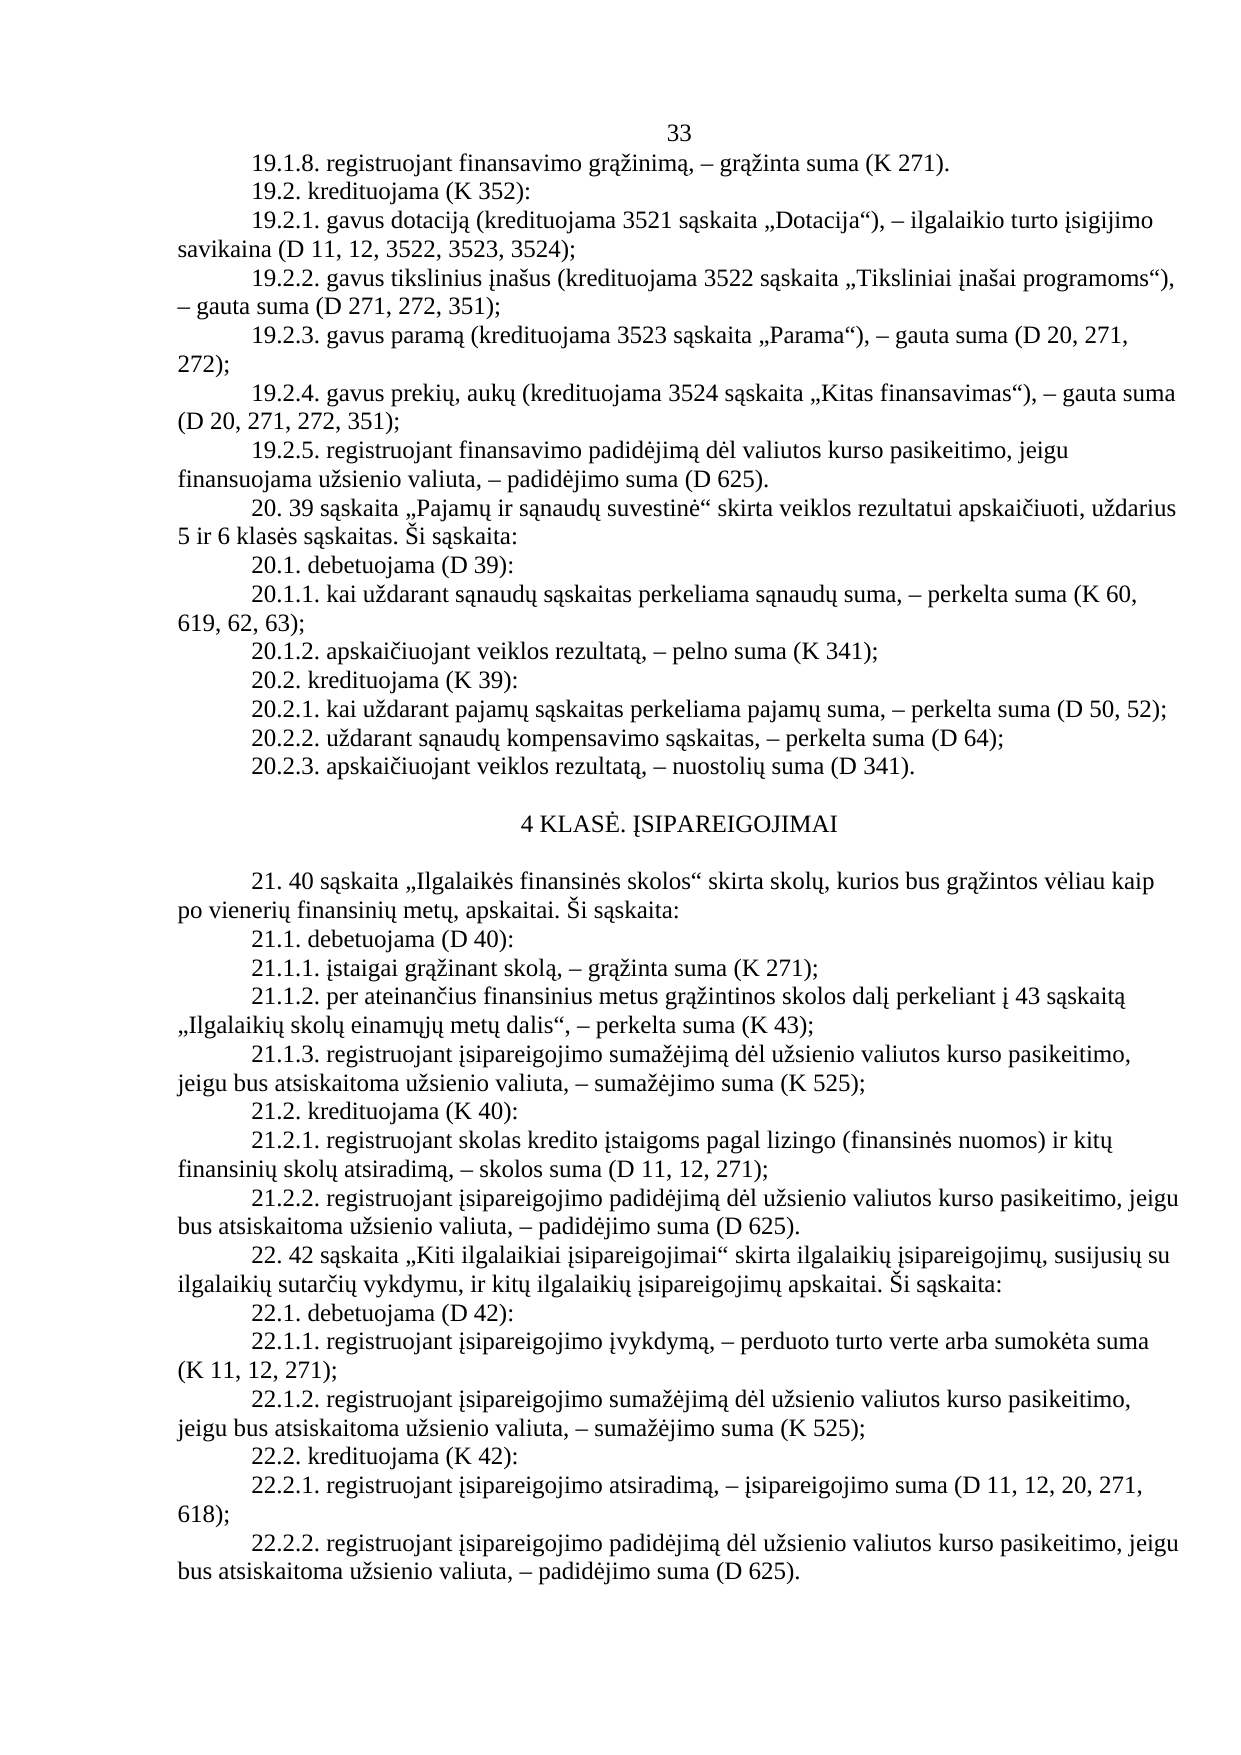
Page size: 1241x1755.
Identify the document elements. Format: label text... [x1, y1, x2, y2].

text 22.2.2. registruojant įsipareigojimo padidėjimą dėl užsienio valiutos kurso pasikeitimo, jeigu bus atsiskaitoma užsienio valiuta, – padidėjimo suma (D 625). [177, 1528, 1181, 1585]
text 21.2.1. registruojant skolas kredito įstaigoms pagal lizingo (finansinės nuomos) ir kitų finansinių skolų atsiradimą, – skolos suma (D 11, 12, 271); [177, 1125, 1181, 1183]
text 19.2.2. gavus tikslinius įnašus (kredituojama 3522 sąskaita „Tiksliniai įnašai programoms“), – gauta suma (D 271, 272, 351); [177, 263, 1181, 320]
text 19.2.3. gavus paramą (kredituojama 3523 sąskaita „Parama“), – gauta suma (D 20, 271, 272); [177, 320, 1181, 378]
text 19.2.1. gavus dotaciją (kredituojama 3521 sąskaita „Dotacija“), – ilgalaikio turto įsigijimo savikaina (D 11, 12, 3522, 3523, 3524); [177, 205, 1181, 263]
text 22.1. debetuojama (D 42): [177, 1298, 1181, 1326]
text 20.1.2. apskaičiuojant veiklos rezultatą, – pelno suma (K 341); [177, 636, 1181, 665]
text 21.1.2. per ateinančius finansinius metus grąžintinos skolos dalį perkeliant į 43 sąskaitą „Ilgalaikių skolų einamųjų metų dalis“, – perkelta suma (K 43); [177, 981, 1181, 1039]
text 19.2.5. registruojant finansavimo padidėjimą dėl valiutos kurso pasikeitimo, jeigu finansuojama užsienio valiuta, – padidėjimo suma (D 625). [177, 435, 1181, 493]
text 22.1.1. registruojant įsipareigojimo įvykdymą, – perduoto turto verte arba sumokėta suma (K 11, 12, 271); [177, 1326, 1181, 1384]
text 19.2.4. gavus prekių, aukų (kredituojama 3524 sąskaita „Kitas finansavimas“), – gauta suma (D 20, 271, 272, 351); [177, 378, 1181, 435]
text 19.1.8. registruojant finansavimo grąžinimą, – grąžinta suma (K 271). [177, 148, 1181, 176]
text 20.2. kredituojama (K 39): [177, 665, 1181, 694]
text 22.2. kredituojama (K 42): [177, 1441, 1181, 1470]
text 20.1. debetuojama (D 39): [177, 550, 1181, 579]
text 22. 42 sąskaita „Kiti ilgalaikiai įsipareigojimai“ skirta ilgalaikių įsipareigojimų, susijusių su ilgalaikių sutarčių vykdymu, ir kitų ilgalaikių įsipareigojimų apskaitai. Ši sąskaita: [177, 1240, 1181, 1298]
text 20. 39 sąskaita „Pajamų ir sąnaudų suvestinė“ skirta veiklos rezultatui apskaičiuoti, uždarius 5 ir 6 klasės sąskaitas. Ši sąskaita: [177, 493, 1181, 550]
text 20.1.1. kai uždarant sąnaudų sąskaitas perkeliama sąnaudų suma, – perkelta suma (K 60, 619, 62, 63); [177, 579, 1181, 636]
text 20.2.3. apskaičiuojant veiklos rezultatą, – nuostolių suma (D 341). [177, 751, 1181, 780]
text 21.2. kredituojama (K 40): [177, 1096, 1181, 1125]
text 20.2.1. kai uždarant pajamų sąskaitas perkeliama pajamų suma, – perkelta suma (D 50, 52); [177, 694, 1181, 723]
text 19.2. kredituojama (K 352): [177, 176, 1181, 205]
text 22.1.2. registruojant įsipareigojimo sumažėjimą dėl užsienio valiutos kurso pasikeitimo, jeigu bus atsiskaitoma užsienio valiuta, – sumažėjimo suma (K 525); [177, 1384, 1181, 1441]
text 21.2.2. registruojant įsipareigojimo padidėjimą dėl užsienio valiutos kurso pasikeitimo, jeigu bus atsiskaitoma užsienio valiuta, – padidėjimo suma (D 625). [177, 1183, 1181, 1240]
text 22.2.1. registruojant įsipareigojimo atsiradimą, – įsipareigojimo suma (D 11, 12, 20, 271, 618); [177, 1470, 1181, 1528]
text 21.1.1. įstaigai grąžinant skolą, – grąžinta suma (K 271); [177, 953, 1181, 981]
text 21.1.3. registruojant įsipareigojimo sumažėjimą dėl užsienio valiutos kurso pasikeitimo, jeigu bus atsiskaitoma užsienio valiuta, – sumažėjimo suma (K 525); [177, 1039, 1181, 1096]
text 21. 40 sąskaita „Ilgalaikės finansinės skolos“ skirta skolų, kurios bus grąžintos vėliau kaip po vienerių finansinių metų, apskaitai. Ši sąskaita: [177, 866, 1181, 924]
text 20.2.2. uždarant sąnaudų kompensavimo sąskaitas, – perkelta suma (D 64); [177, 723, 1181, 751]
text 21.1. debetuojama (D 40): [177, 924, 1181, 953]
text 4 KLASĖ. ĮSIPAREIGOJIMAI [177, 809, 1181, 838]
